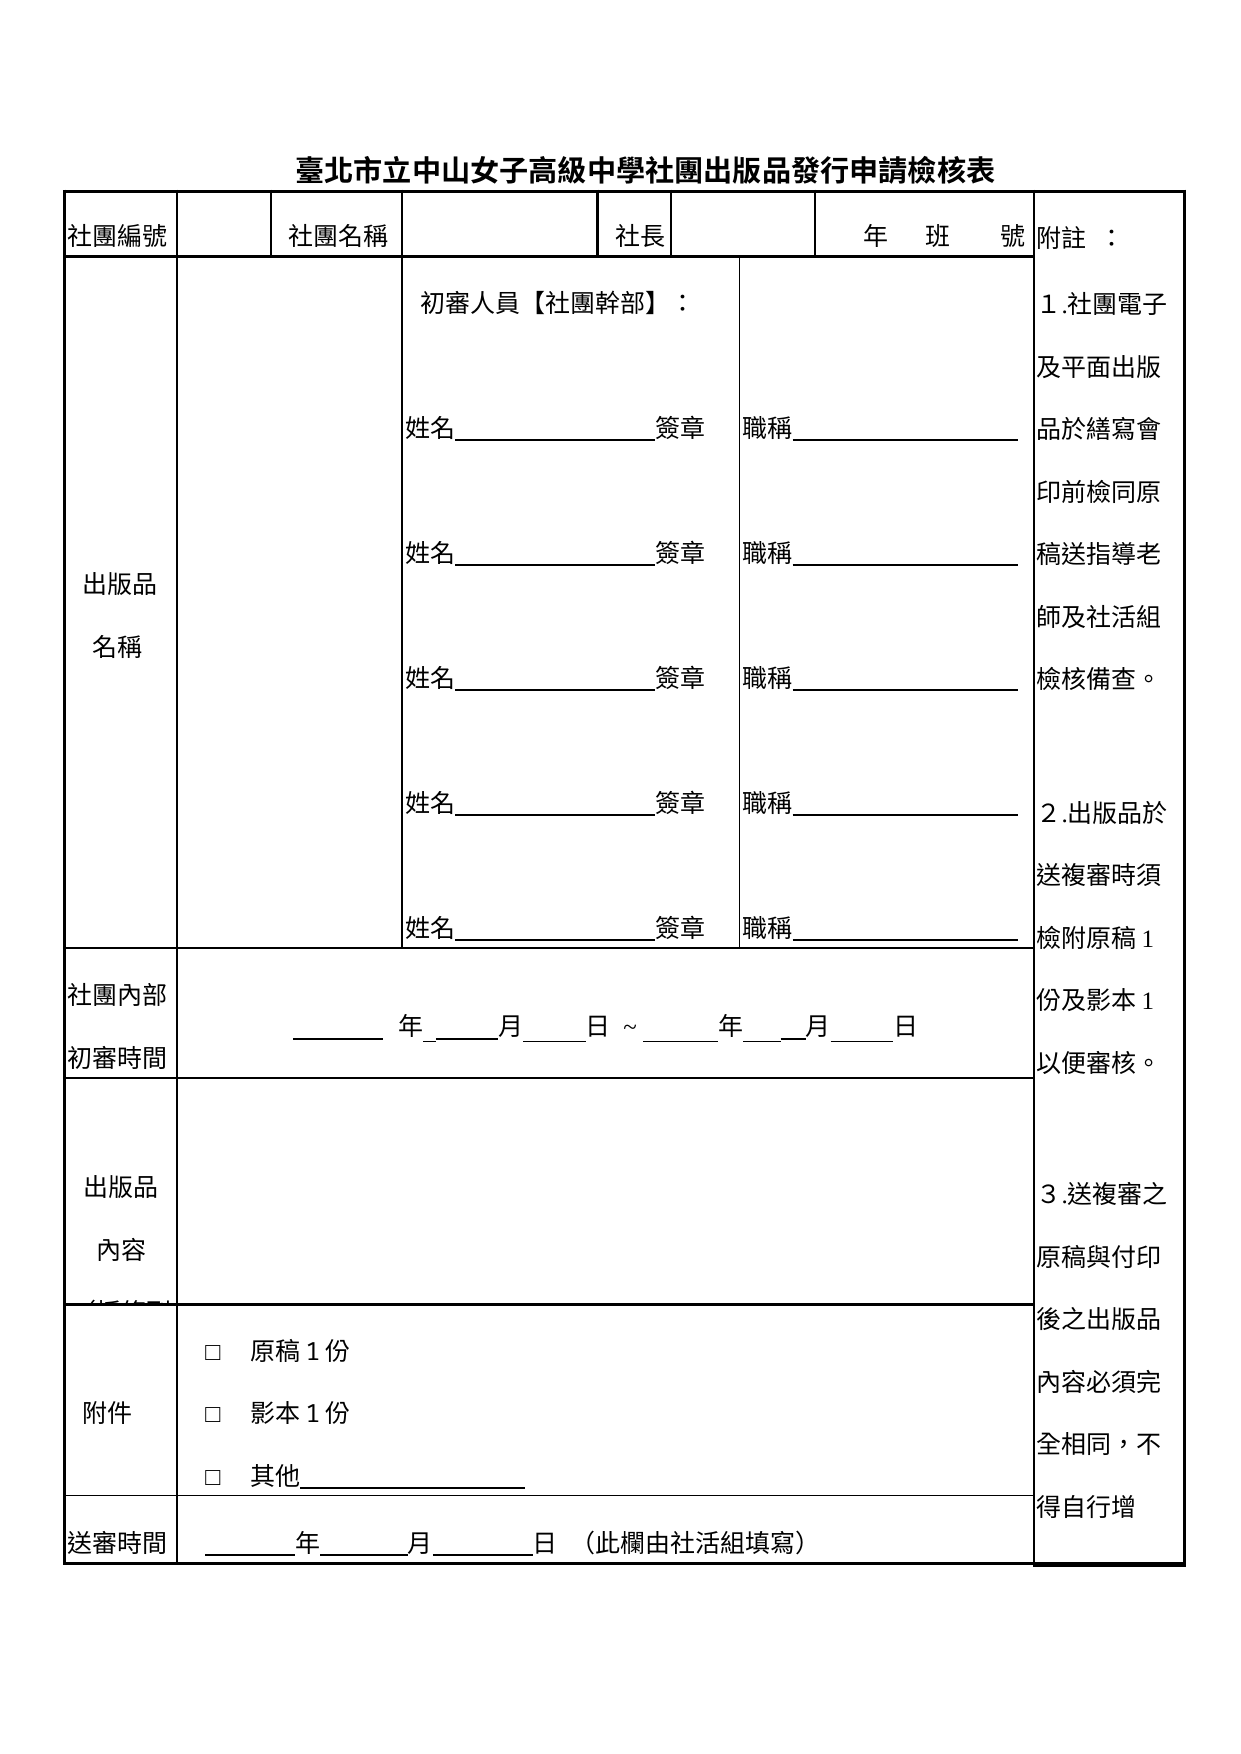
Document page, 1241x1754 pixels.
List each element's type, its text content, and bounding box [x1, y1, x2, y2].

table_cell [178, 258, 401, 947]
table_header 社團名稱 [272, 193, 401, 255]
table_header 附註 ： １.社團電子及平面出版品於繕寫會印前檢同原稿送指導老師及社活組檢核備查。 ２.出版品於送複審時須檢附原稿1份及影本1以便審核。 ３.送複審之原稿與付印後之出版品內容必須完全相同，不得自行增 [1035, 193, 1183, 1562]
table_header [178, 193, 270, 255]
table_cell 出版品 名稱 [66, 258, 176, 947]
table_cell 送審時間 [66, 1496, 176, 1562]
subtitle 臺北市立中山女子高級中學社團出版品發行申請檢核表 [168, 127, 1122, 189]
table_header 年 班 號 [816, 193, 1033, 255]
table_header [403, 193, 596, 255]
table_header 社團編號 [66, 193, 176, 255]
table_cell 職稱 職稱 職稱 職稱 職稱 [740, 258, 1033, 947]
table_cell □ 原稿1份 □ 影本1份 □ 其他 [178, 1306, 1033, 1495]
table_cell 初審人員【社團幹部】： 姓名 簽章 姓名 簽章 姓名 簽章 姓名 簽章 姓名 簽章 [403, 258, 739, 947]
table_cell 社團內部 初審時間 [66, 949, 176, 1077]
table_cell 年 月 日 （此欄由社活組填寫） [178, 1496, 1033, 1562]
table_cell [178, 1079, 1033, 1303]
table_cell 年 月 日 ~ 年 月 日 [178, 949, 1033, 1077]
table_header 社長 [599, 193, 670, 255]
table_cell 出版品 內容 （採條列 式說明） [66, 1079, 176, 1303]
table_header [672, 193, 814, 255]
table_cell 附件 [66, 1306, 176, 1495]
